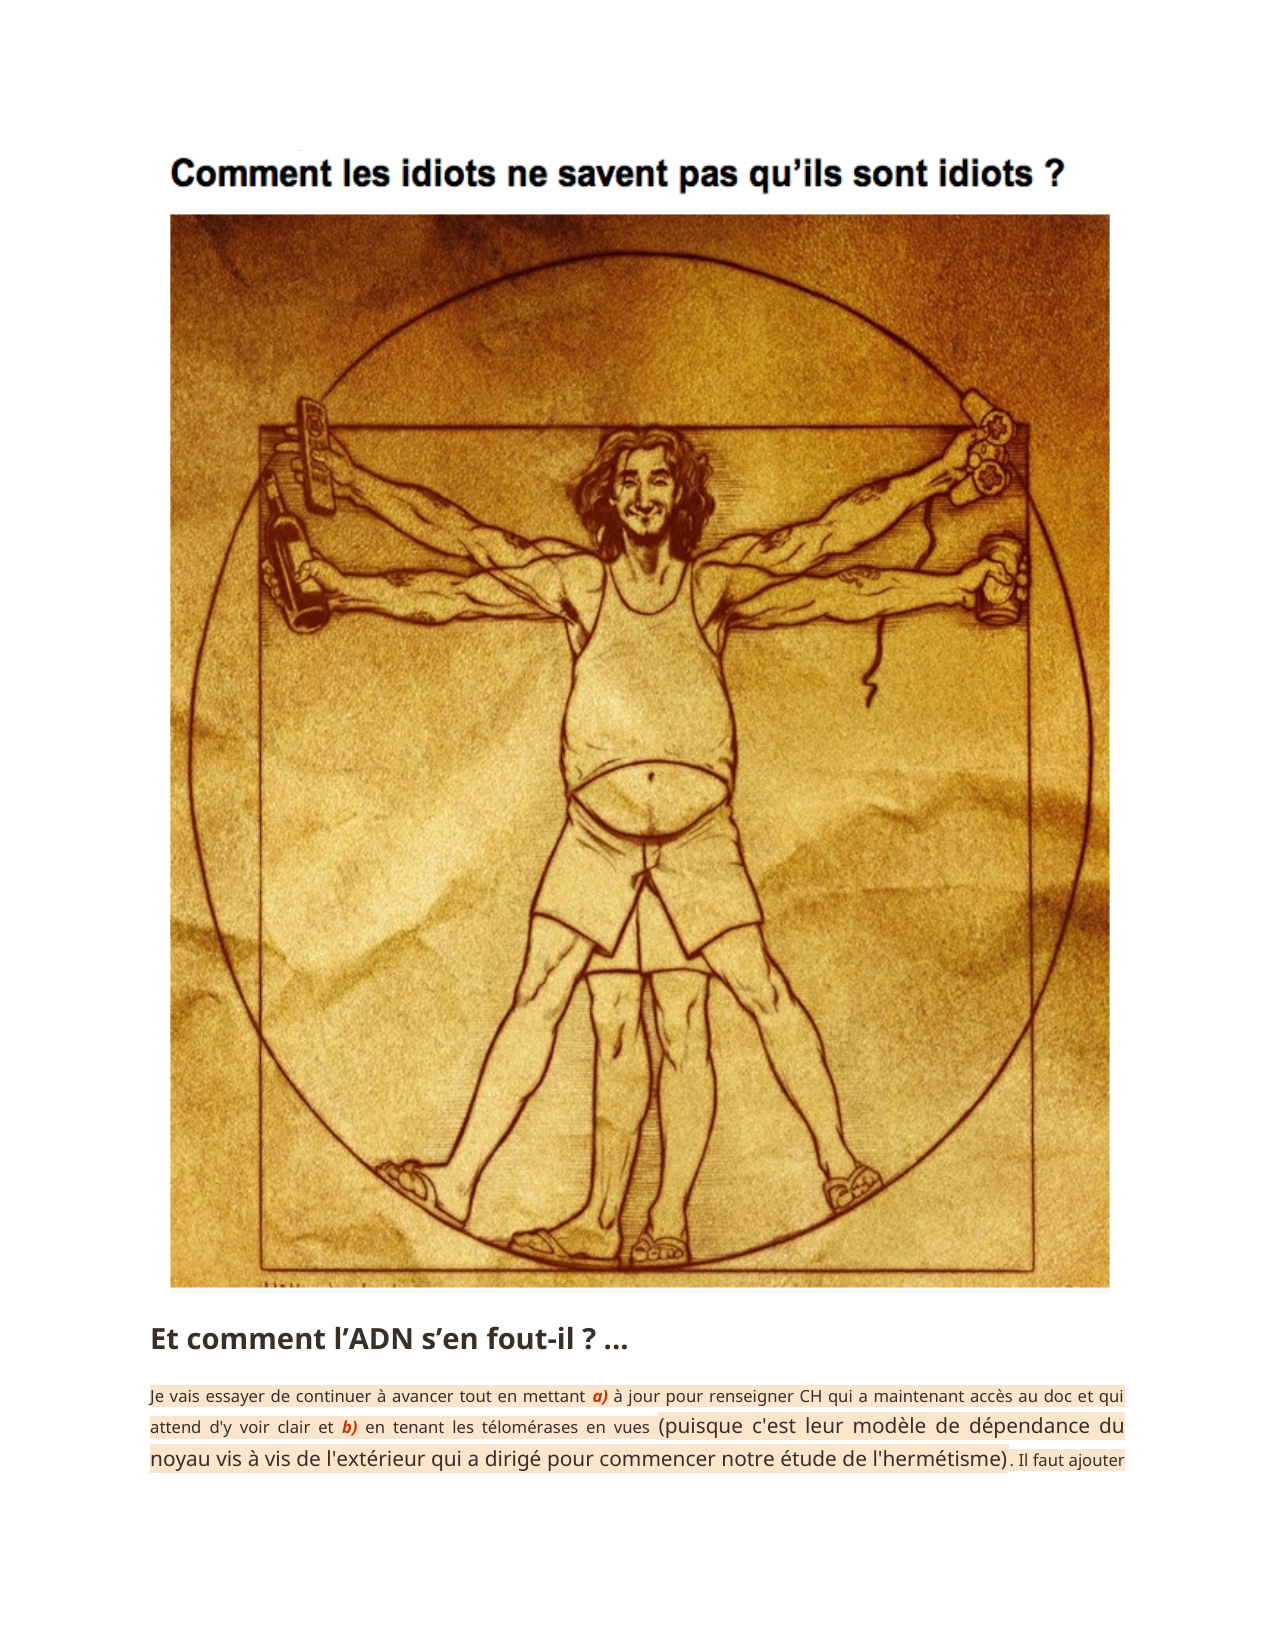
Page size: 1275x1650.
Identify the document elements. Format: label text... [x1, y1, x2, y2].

text Et comment l’ADN s’en fout-il ? ... [150, 1318, 1125, 1358]
text Je vais essayer de continuer à avancer tout en mettant a) à jour pour renseigner CH qui a maintenant accès au doc et qui attend d'y voir clair et b) en tenant les télomérases en vues (puisque c'est leur modèle de dépendance du noyau vis à vis de l'extérieur qui a dirigé pour commencer notre étude de l'hermétisme). Il faut ajouter [150, 1385, 1125, 1473]
picture [150, 150, 1125, 1294]
